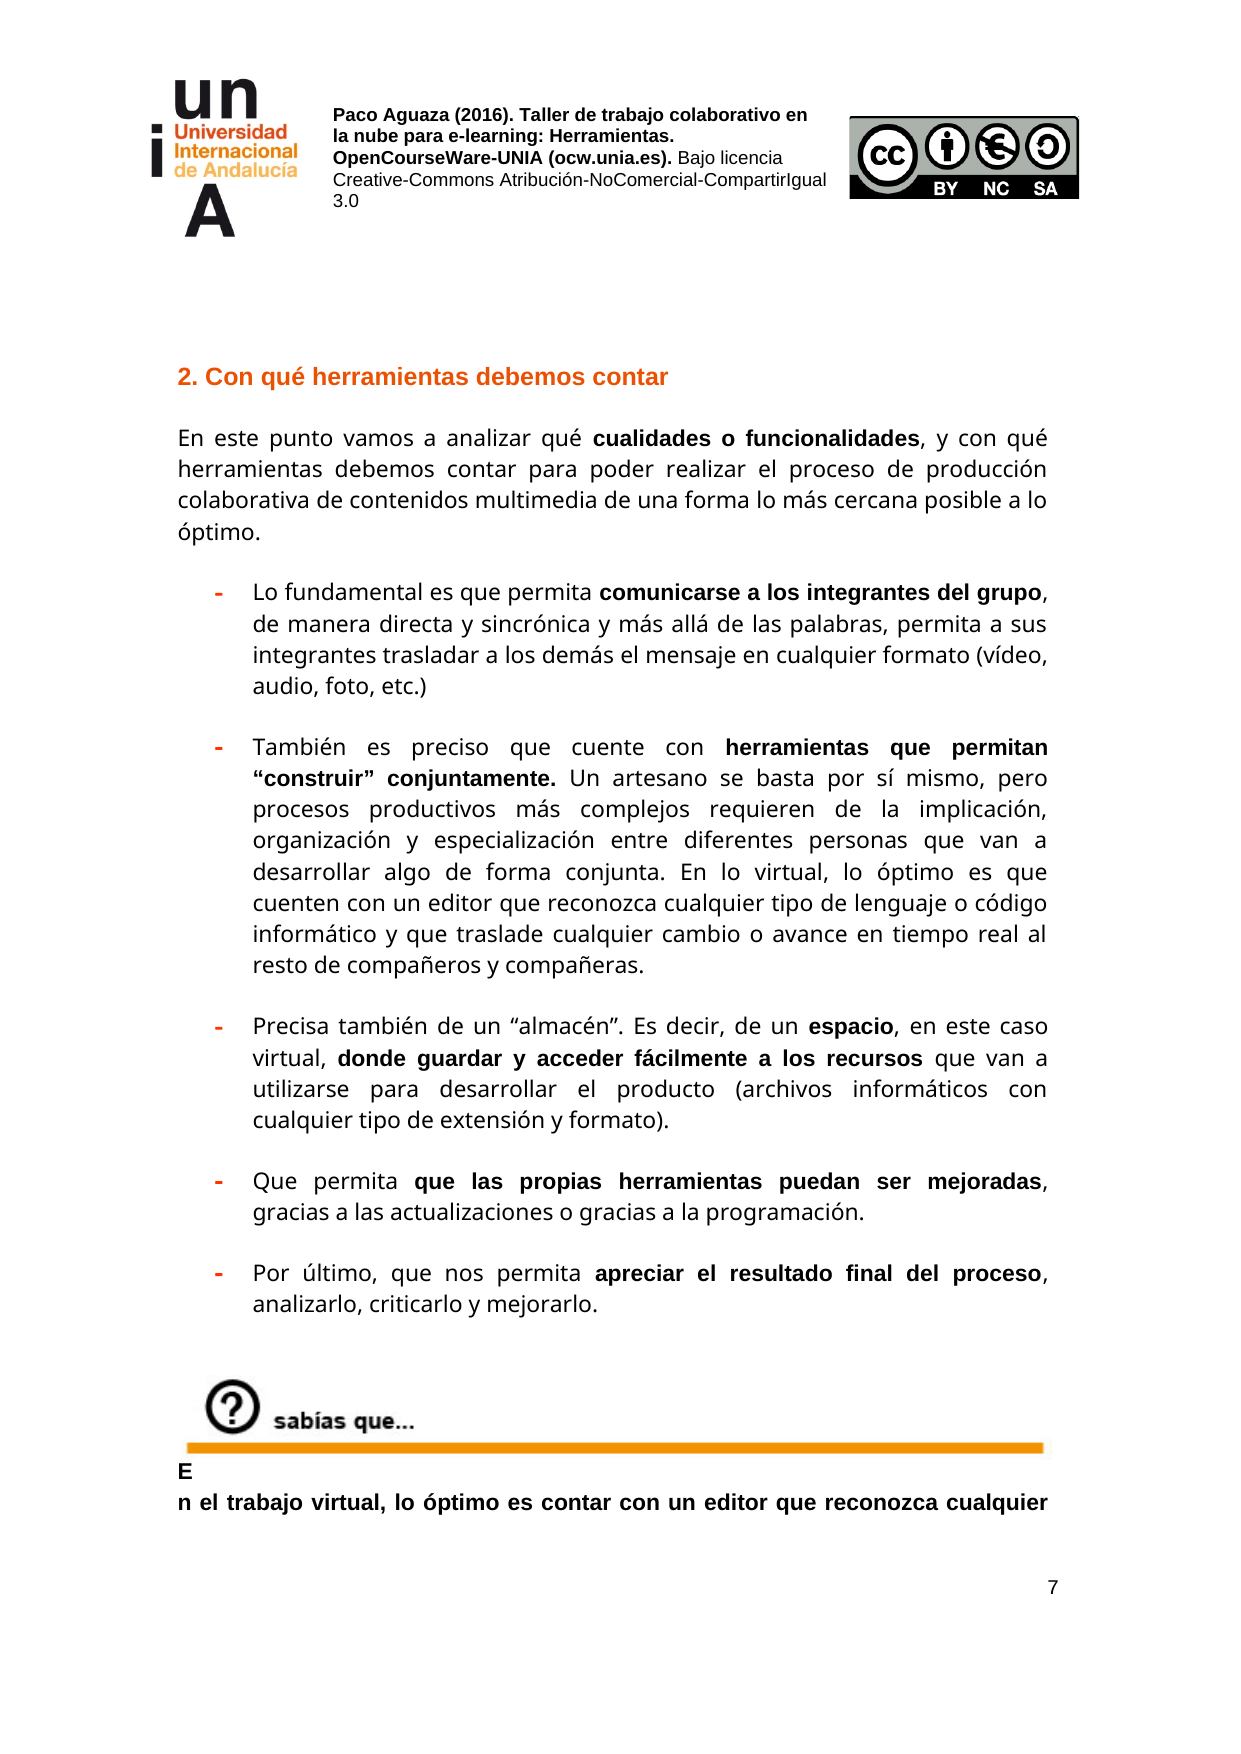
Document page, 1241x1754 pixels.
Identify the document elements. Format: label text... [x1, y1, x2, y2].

list Lo fundamental es que permita comunicarse a los integrantes del grupo, de manera directa y sincrónica y más allá de las palabras, permita a sus integrantes trasladar a los demás el mensaje en cualquier formato (vídeo, audio, foto, etc.) [215, 576, 1048, 701]
text En el trabajo virtual, lo óptimo es contar con un editor que reconozca cualquier [177, 1377, 1048, 1517]
list También es preciso que cuente con herramientas que permitan “construir” conjuntamente. Un artesano se basta por sí mismo, pero procesos productivos más complejos requieren de la implicación, organización y especialización entre diferentes personas que van a desarrollar algo de forma conjunta. En lo virtual, lo óptimo es que cuenten con un editor que reconozca cualquier tipo de lenguaje o código informático y que traslade cualquier cambio o avance en tiempo real al resto de compañeros y compañeras. [215, 730, 1048, 980]
list Precisa también de un “almacén”. Es decir, de un espacio, en este caso virtual, donde guardar y acceder fácilmente a los recursos que van a utilizarse para desarrollar el producto (archivos informáticos con cualquier tipo de extensión y formato). [215, 1010, 1048, 1135]
text En este punto vamos a analizar qué cualidades o funcionalidades, y con qué herramientas debemos contar para poder realizar el proceso de producción colaborativa de contenidos multimedia de una forma lo más cercana posible a lo óptimo. [177, 421, 1048, 546]
list Por último, que nos permita apreciar el resultado final del proceso, analizarlo, criticarlo y mejorarlo. [215, 1256, 1048, 1319]
picture [182, 1375, 1052, 1460]
text 2. Con qué herramientas debemos contar [177, 361, 1048, 392]
list Que permita que las propias herramientas puedan ser mejoradas, gracias a las actualizaciones o gracias a la programación. [215, 1164, 1048, 1227]
picture [148, 75, 302, 240]
